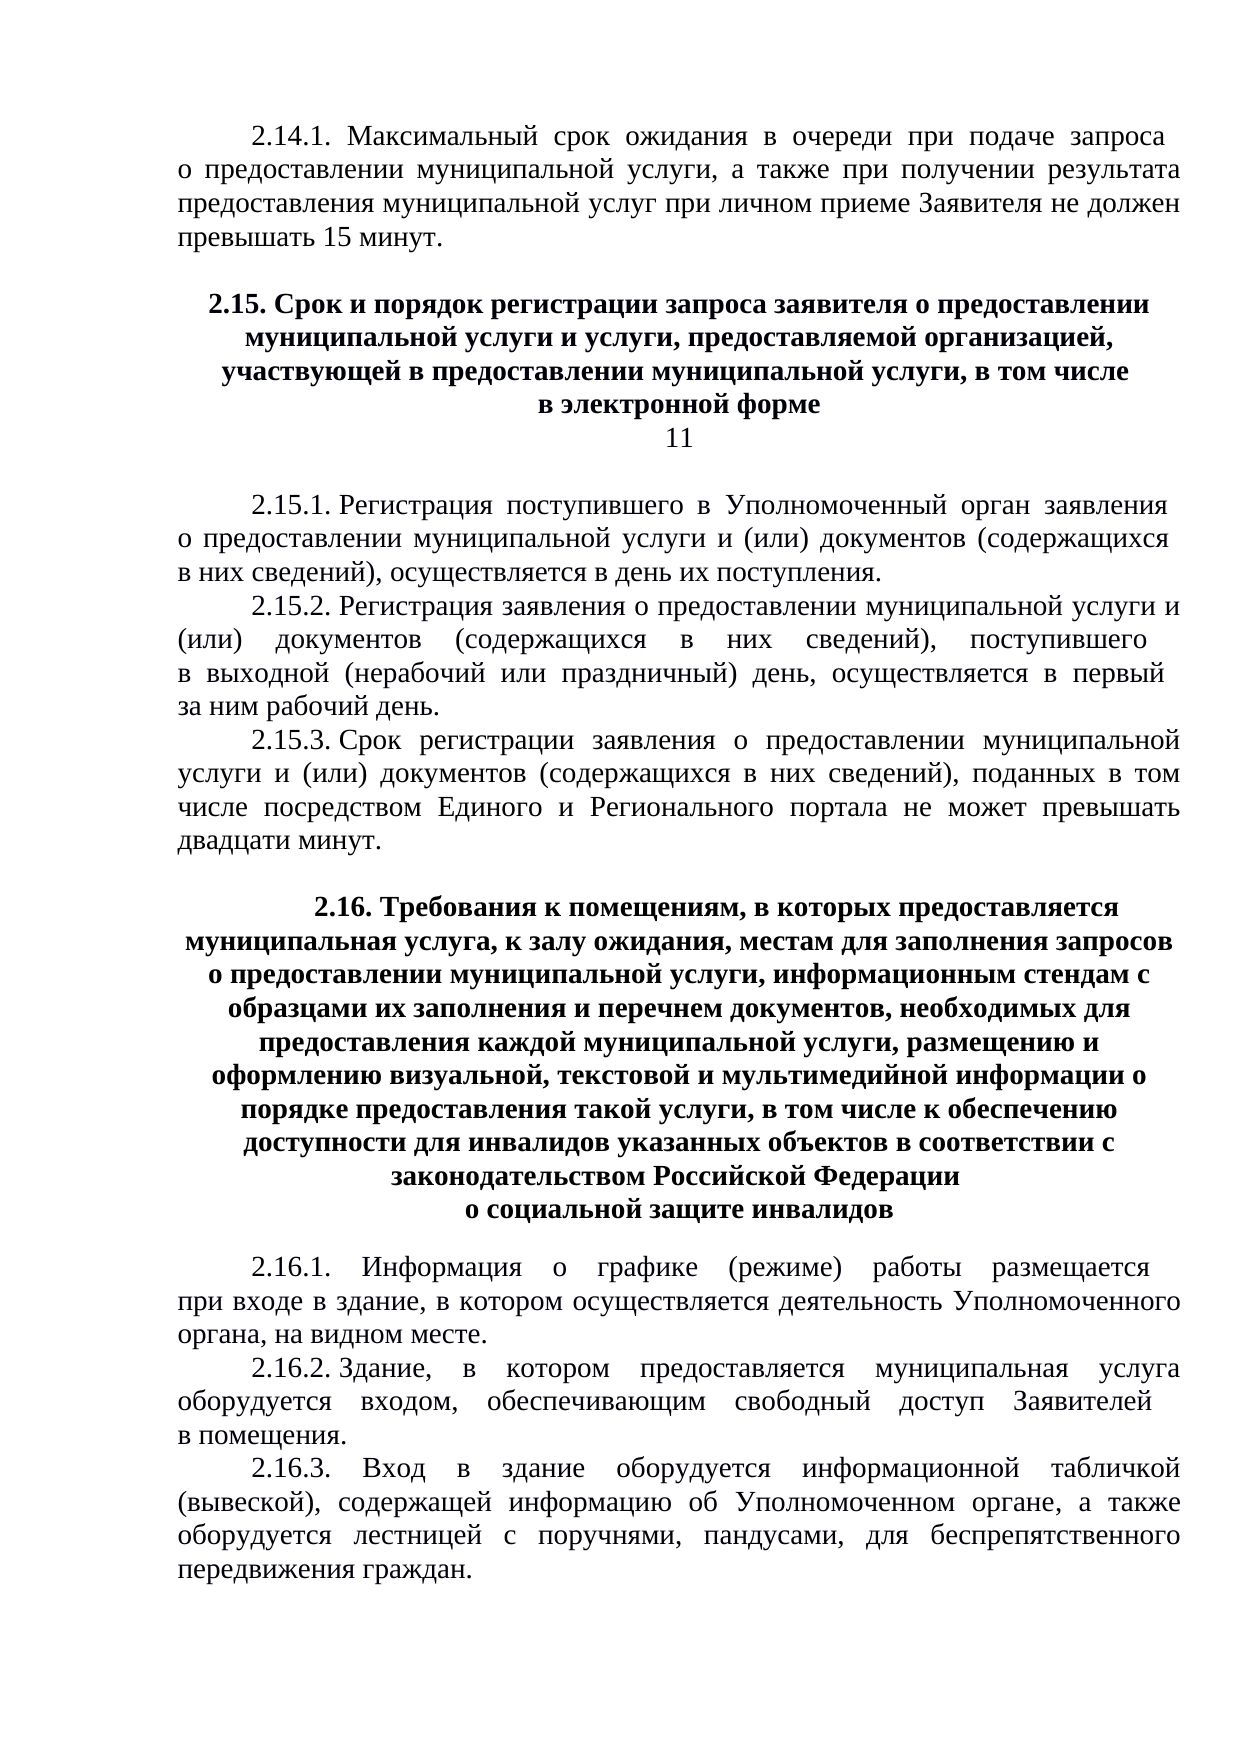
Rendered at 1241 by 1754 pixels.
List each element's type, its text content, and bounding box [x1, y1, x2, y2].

text 2.15.2. Регистрация заявления о предоставлении муниципальной услуги и (или) документов (содержащихся в них сведений), поступившего в выходной (нерабочий или праздничный) день, осуществляется в первый за ним рабочий день. [177, 588, 1181, 722]
text 11 [177, 420, 1181, 453]
text 2.16. Требования к помещениям, в которых предоставляется муниципальная услуга, к залу ожидания, местам для заполнения запросов о предоставлении муниципальной услуги, информационным стендам с образцами их заполнения и перечнем документов, необходимых для предоставления каждой муниципальной услуги, размещению и оформлению визуальной, текстовой и мультимедийной информации о порядке предоставления такой услуги, в том числе к обеспечению доступности для инвалидов указанных объектов в соответствии с законодательством Российской Федерации о социальной защите инвалидов [177, 889, 1181, 1225]
text 2.16.3. Вход в здание оборудуется информационной табличкой (вывеской), содержащей информацию об Уполномоченном органе, а также оборудуется лестницей с поручнями, пандусами, для беспрепятственного передвижения граждан. [177, 1450, 1181, 1584]
text 2.15. Срок и порядок регистрации запроса заявителя о предоставлении муниципальной услуги и услуги, предоставляемой организацией, участвующей в предоставлении муниципальной услуги, в том числе в электронной форме [177, 286, 1181, 420]
text 2.15.1. Регистрация поступившего в Уполномоченный орган заявления о предоставлении муниципальной услуги и (или) документов (содержащихся в них сведений), осуществляется в день их поступления. [177, 487, 1181, 588]
text 2.16.2. Здание, в котором предоставляется муниципальная услуга оборудуется входом, обеспечивающим свободный доступ Заявителей в помещения. [177, 1350, 1181, 1450]
text 2.16.1. Информация о графике (режиме) работы размещается при входе в здание, в котором осуществляется деятельность Уполномоченного органа, на видном месте. [177, 1249, 1181, 1350]
text 2.14.1. Максимальный срок ожидания в очереди при подаче запроса о предоставлении муниципальной услуги, а также при получении результата предоставления муниципальной услуг при личном приеме Заявителя не должен превышать 15 минут. [177, 118, 1181, 252]
text 2.15.3. Срок регистрации заявления о предоставлении муниципальной услуги и (или) документов (содержащихся в них сведений), поданных в том числе посредством Единого и Регионального портала не может превышать двадцати минут. [177, 722, 1181, 856]
